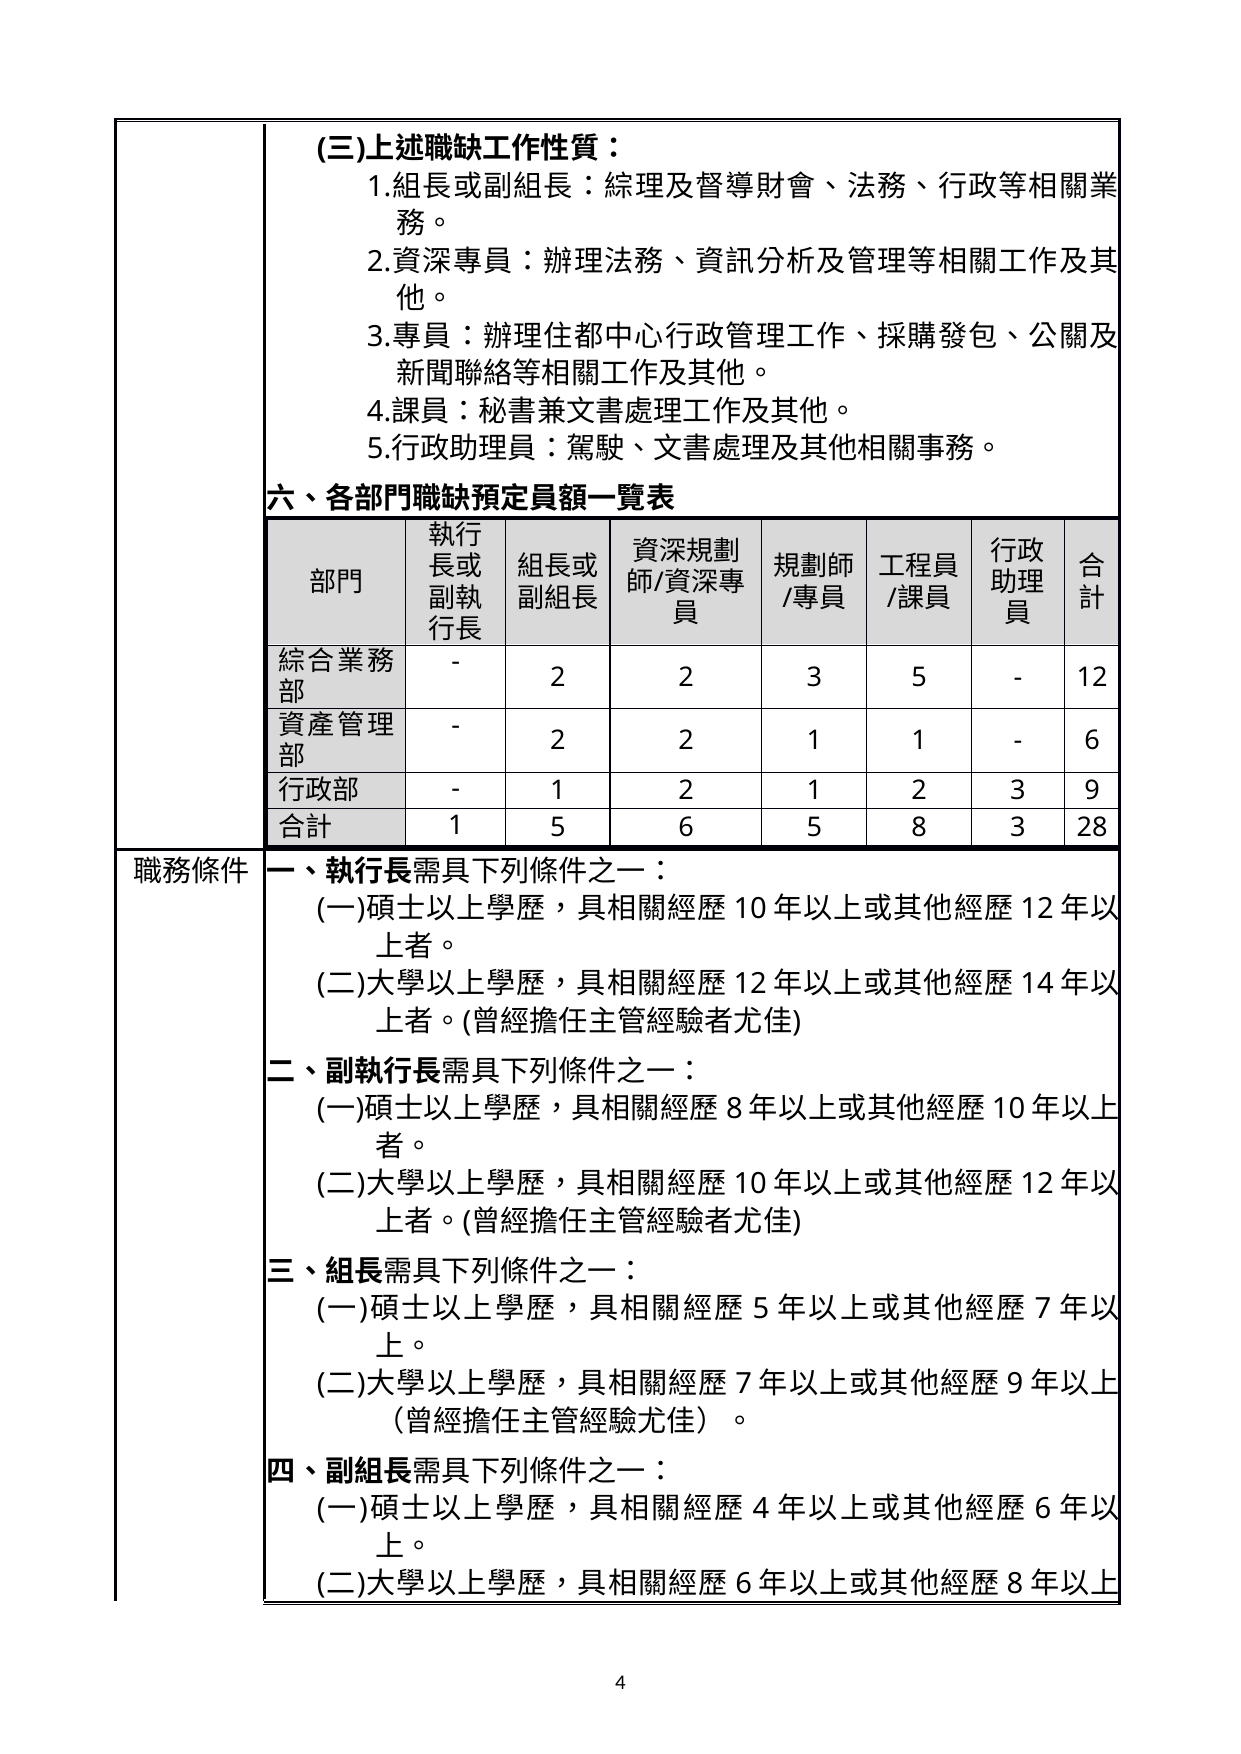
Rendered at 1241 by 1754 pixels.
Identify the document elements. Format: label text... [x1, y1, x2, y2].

table_cell - [972, 646, 1064, 708]
table_cell 6 [611, 809, 761, 845]
table_header 工程員/課員 [867, 520, 971, 644]
table_cell 3 [972, 809, 1064, 845]
table_cell - [406, 773, 505, 808]
table_cell 2 [611, 709, 761, 772]
table_cell 資產管理部 [268, 709, 405, 772]
table_header 組長或副組長 [506, 520, 609, 644]
table_cell 2 [506, 709, 609, 772]
table_cell 5 [762, 809, 866, 845]
table_header 合計 [1065, 520, 1118, 644]
table_header 執行長或副執行長 [406, 520, 505, 644]
table_cell 1 [406, 809, 505, 845]
table_header 行政助理員 [972, 520, 1064, 644]
table_cell 9 [1065, 773, 1118, 808]
table_cell (三)上述職缺工作性質： 1.組長或副組長：綜理及督導財會、法務、行政等相關業務。 2.資深專員：辦理法務、資訊分析及管理等相關工作及其他。 3.專員：辦理住都中心行政管理工作、採購發包、公關及新聞聯絡等相關工作及其他。 4.課員：秘書兼文書處理工作及其他。 5.行政助理員：駕駛、文書處理及其他相關事務。 六、各部門職缺預定員額一覽表 [264, 122, 1118, 516]
table_header 資深規劃師/資深專員 [611, 520, 761, 644]
table_cell 1 [762, 709, 866, 772]
table_cell 合計 [268, 809, 405, 845]
table_cell 職務條件 [117, 851, 263, 1601]
table_cell 6 [1065, 709, 1118, 772]
table_cell 12 [1065, 646, 1118, 708]
table_cell 2 [611, 773, 761, 808]
table_cell 一、執行長需具下列條件之一： (一)碩士以上學歷，具相關經歷10年以上或其他經歷12年以上者。 (二)大學以上學歷，具相關經歷12年以上或其他經歷14年以上者。(曾經擔任主管經驗者尤佳) 二、副執行長需具下列條件之一： (一)碩士以上學歷，具相關經歷8年以上或其他經歷10年以上者。 (二)大學以上學歷，具相關經歷10年以上或其他經歷12年以上者。(曾經擔任主管經驗者尤佳) 三、組長需具下列條件之一： (一)碩士以上學歷，具相關經歷5年以上或其他經歷7年以上。 (二)大學以上學歷，具相關經歷7年以上或其他經歷9年以上（曾經擔任主管經驗尤佳）。 四、副組長需具下列條件之一： (一)碩士以上學歷，具相關經歷4年以上或其他經歷6年以上。 (二)大學以上學歷，具相關經歷6年以上或其他經歷8年以上 [264, 851, 1118, 1601]
table_cell 1 [762, 773, 866, 808]
table_cell 28 [1065, 809, 1118, 845]
table_cell 1 [506, 773, 609, 808]
table_cell 綜合業務部 [268, 646, 405, 708]
table_cell - [406, 709, 505, 772]
table_cell 2 [867, 773, 971, 808]
table_cell 5 [506, 809, 609, 845]
table_cell 3 [762, 646, 866, 708]
table_cell 3 [972, 773, 1064, 808]
table_cell [117, 122, 264, 848]
table_header 規劃師/專員 [762, 520, 866, 644]
table_header 部門 [268, 520, 405, 644]
table_cell 8 [867, 809, 971, 845]
table_cell 1 [867, 709, 971, 772]
table_cell 2 [506, 646, 609, 708]
table_cell 行政部 [268, 773, 405, 808]
table_cell - [972, 709, 1064, 772]
table_cell 5 [867, 646, 971, 708]
table_cell - [406, 646, 505, 708]
table_cell 2 [611, 646, 761, 708]
